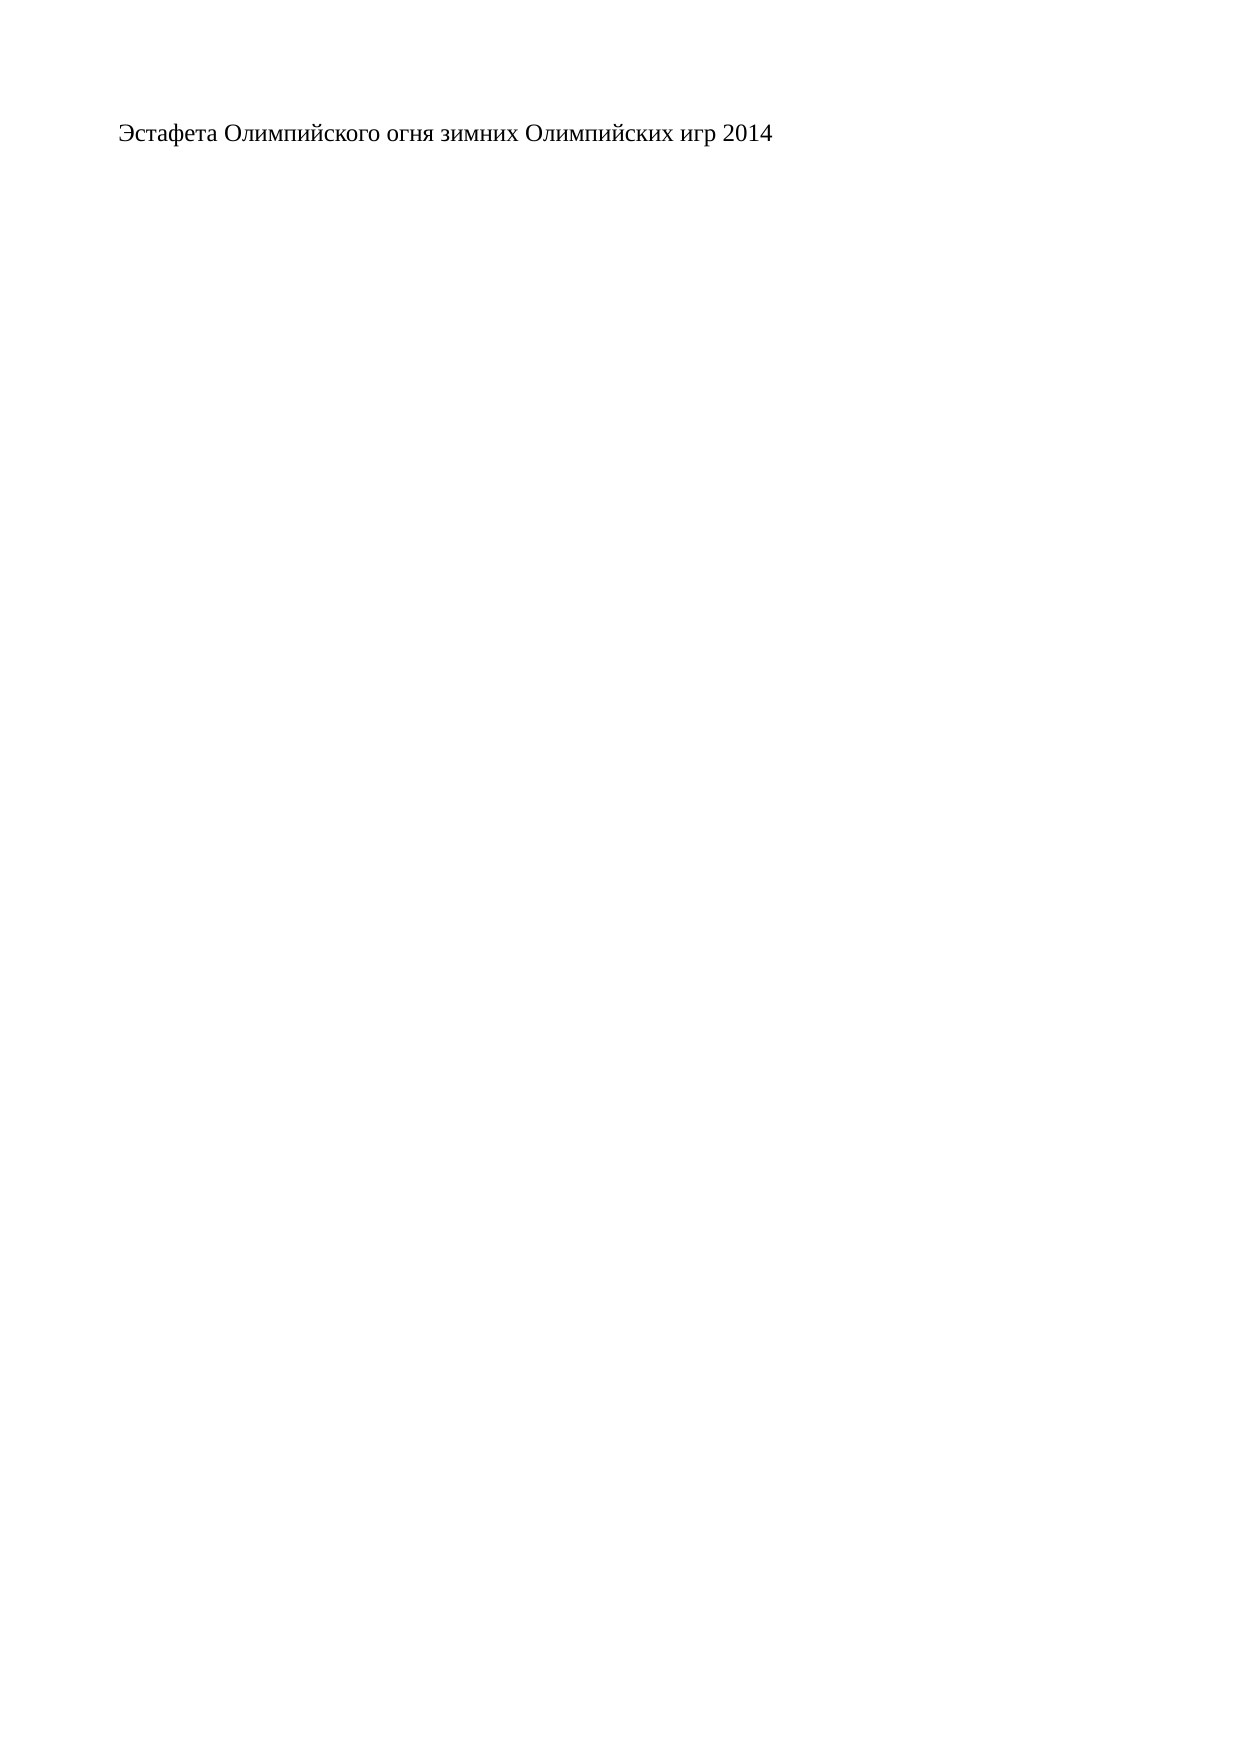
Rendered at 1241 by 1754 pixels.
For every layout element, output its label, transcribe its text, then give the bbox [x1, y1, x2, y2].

text Эстафета Олимпийского огня зимних Олимпийских игр 2014 [118, 118, 1122, 147]
